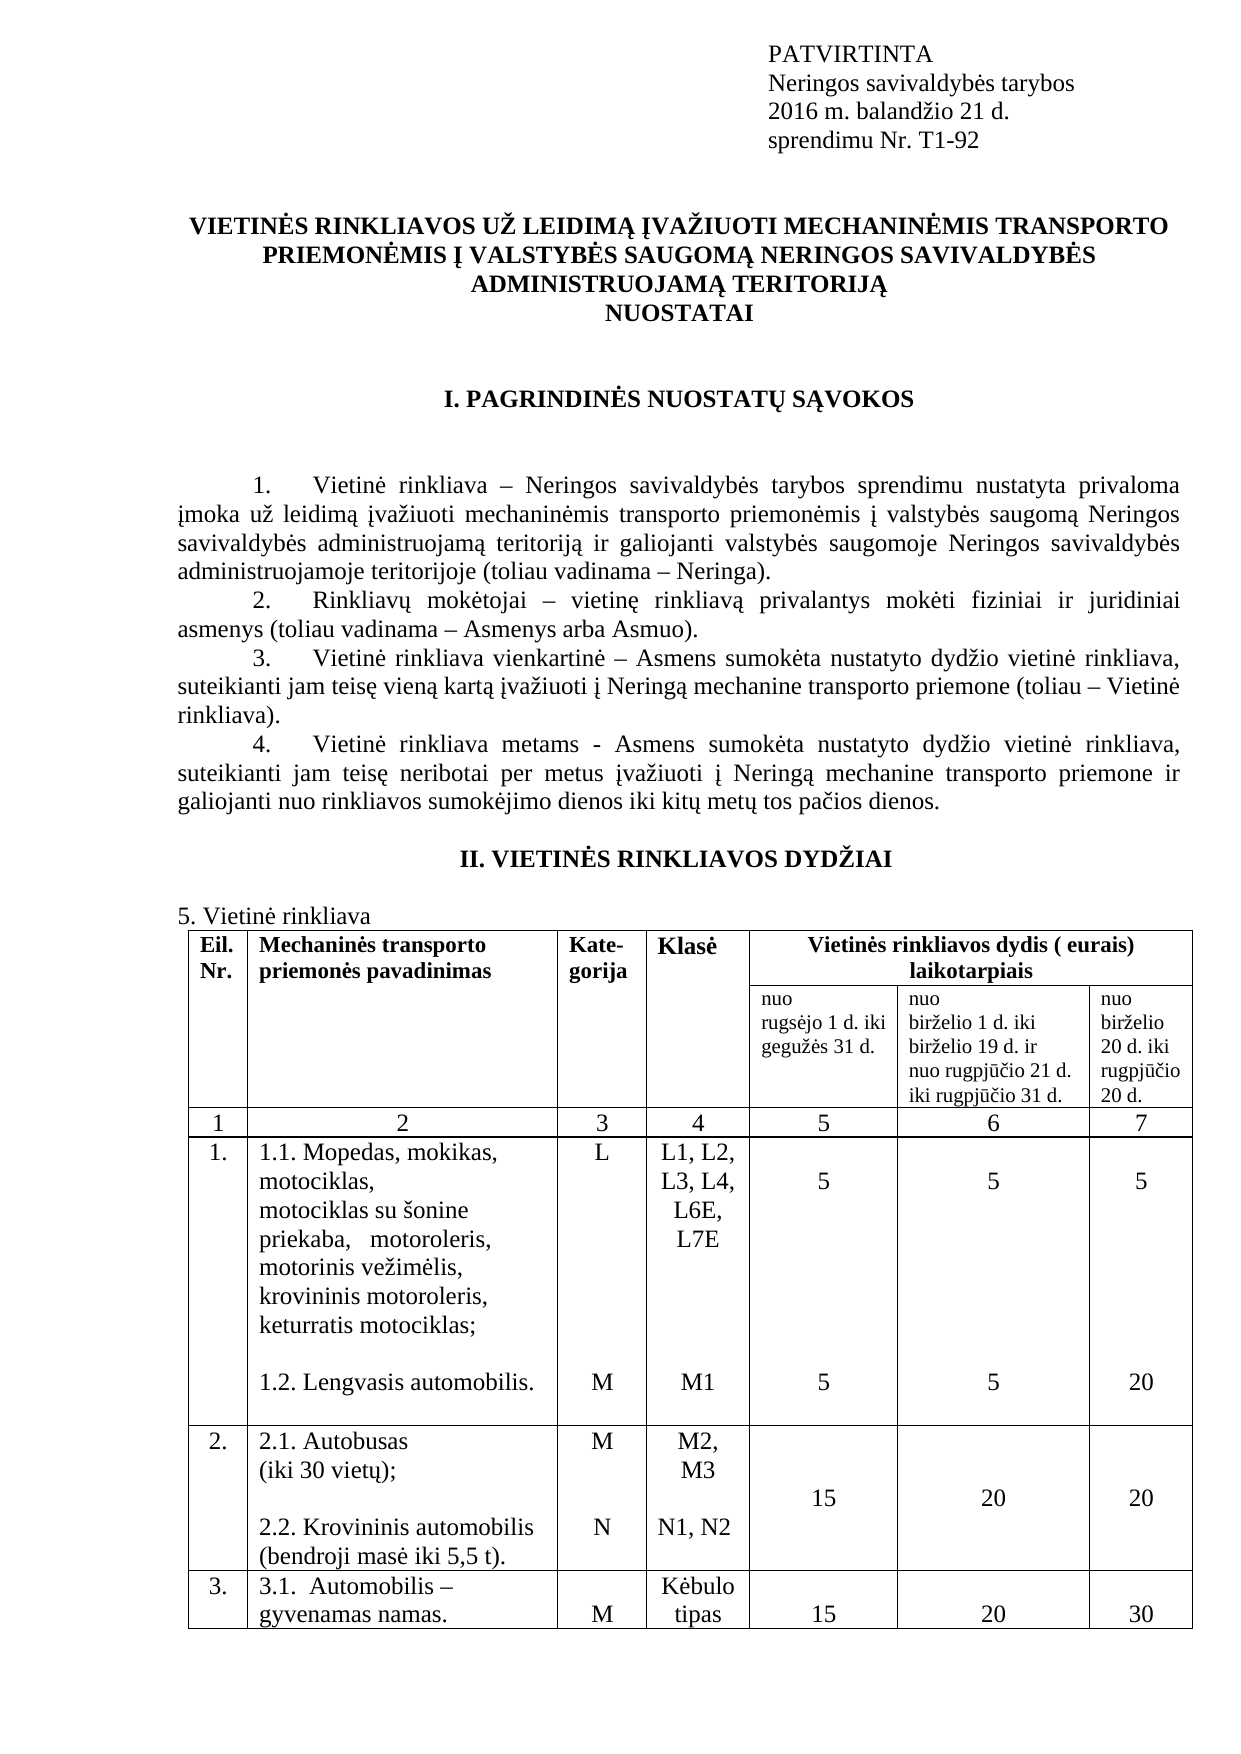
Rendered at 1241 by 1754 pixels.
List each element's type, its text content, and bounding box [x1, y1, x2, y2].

text 5. Vietinė rinkliava [177, 901, 1181, 930]
table_cell 3 [558, 1108, 646, 1136]
table_cell 5 [750, 1108, 897, 1136]
table_cell Kėbulo tipas [647, 1571, 749, 1628]
text 1. Vietinė rinkliava – Neringos savivaldybės tarybos sprendimu nustatyta privaloma įmoka už leidimą įvažiuoti mechaninėmis transporto priemonėmis į valstybės saugomą Neringos savivaldybės administruojamą teritoriją ir galiojanti valstybės saugomoje Neringos savivaldybės administruojamoje teritorijoje (toliau vadinama – Neringa). [177, 470, 1181, 585]
table_cell 30 [1090, 1571, 1192, 1628]
table_cell L1, L2, L3, L4, L6E, L7E M1 [647, 1138, 749, 1425]
text 4. Vietinė rinkliava metams - Asmens sumokėta nustatyto dydžio vietinė rinkliava, suteikianti jam teisę neribotai per metus įvažiuoti į Neringą mechanine transporto priemone ir galiojanti nuo rinkliavos sumokėjimo dienos iki kitų metų tos pačios dienos. [177, 729, 1181, 815]
table_cell 7 [1090, 1108, 1192, 1136]
table_cell 4 [647, 1108, 749, 1136]
table_header Vietinės rinkliavos dydis ( eurais) laikotarpiais [750, 931, 1192, 985]
table_cell 3. [189, 1571, 247, 1628]
text 2016 m. balandžio 21 d. [177, 96, 1181, 125]
table_cell 15 [750, 1571, 897, 1628]
table_cell 2 [248, 1108, 557, 1136]
table_cell 5 5 [898, 1138, 1089, 1425]
table_header Mechaninės transporto priemonės pavadinimas [248, 931, 557, 1107]
text I. PAGRINDINĖS NUOSTATŲ SĄVOKOS [177, 384, 1181, 413]
table_cell 6 [898, 1108, 1089, 1136]
table_cell M [558, 1571, 646, 1628]
table_cell L M [558, 1138, 646, 1425]
text Neringos savivaldybės tarybos [177, 68, 1181, 96]
table_cell nuo birželio 1 d. iki birželio 19 d. ir nuo rugpjūčio 21 d. iki rugpjūčio 31 d. [898, 986, 1089, 1107]
table_cell 5 5 [750, 1138, 897, 1425]
text 3. Vietinė rinkliava vienkartinė – Asmens sumokėta nustatyto dydžio vietinė rinkliava, suteikianti jam teisę vieną kartą įvažiuoti į Neringą mechanine transporto priemone (toliau – Vietinė rinkliava). [177, 643, 1181, 729]
table_cell nuo birželio 20 d. iki rugpjūčio 20 d. [1090, 986, 1192, 1107]
table_cell 20 [898, 1571, 1089, 1628]
table_cell 20 [898, 1426, 1089, 1570]
table_header Eil. Nr. [189, 931, 247, 1107]
table_cell 2.1. Autobusas (iki 30 vietų); 2.2. Krovininis automobilis (bendroji masė iki 5,5 t). [248, 1426, 557, 1570]
text sprendimu Nr. T1-92 [177, 125, 1181, 154]
text II. VIETINĖS RINKLIAVOS DYDŽIAI [177, 844, 1181, 873]
table_header Klasė [647, 931, 749, 1107]
text NUOSTATAI [177, 298, 1181, 326]
text VIETINĖS RINKLIAVOS UŽ LEIDIMĄ ĮVAŽIUOTI MECHANINĖMIS TRANSPORTO PRIEMONĖMIS Į VALSTYBĖS SAUGOMĄ NERINGOS SAVIVALDYBĖS ADMINISTRUOJAMĄ TERITORIJĄ [177, 211, 1181, 298]
text PATVIRTINTA [177, 39, 1181, 68]
table_cell 20 [1090, 1426, 1192, 1570]
table_cell 1. [189, 1138, 247, 1425]
table_cell nuo rugsėjo 1 d. iki gegužės 31 d. [750, 986, 897, 1107]
table_header Kate-gorija [558, 931, 646, 1107]
table_cell 1 [189, 1108, 247, 1136]
table_cell 1.1. Mopedas, mokikas, motociklas, motociklas su šonine priekaba, motoroleris, motorinis vežimėlis, krovininis motoroleris, keturratis motociklas; 1.2. Lengvasis automobilis. [248, 1138, 557, 1425]
text 2. Rinkliavų mokėtojai – vietinę rinkliavą privalantys mokėti fiziniai ir juridiniai asmenys (toliau vadinama – Asmenys arba Asmuo). [177, 585, 1181, 643]
table_cell 2. [189, 1426, 247, 1570]
table_cell 5 20 [1090, 1138, 1192, 1425]
table_cell 3.1. Automobilis – gyvenamas namas. [248, 1571, 557, 1628]
table_cell M2, M3 N1, N2 [647, 1426, 749, 1570]
table_cell M N [558, 1426, 646, 1570]
table_cell 15 [750, 1426, 897, 1570]
